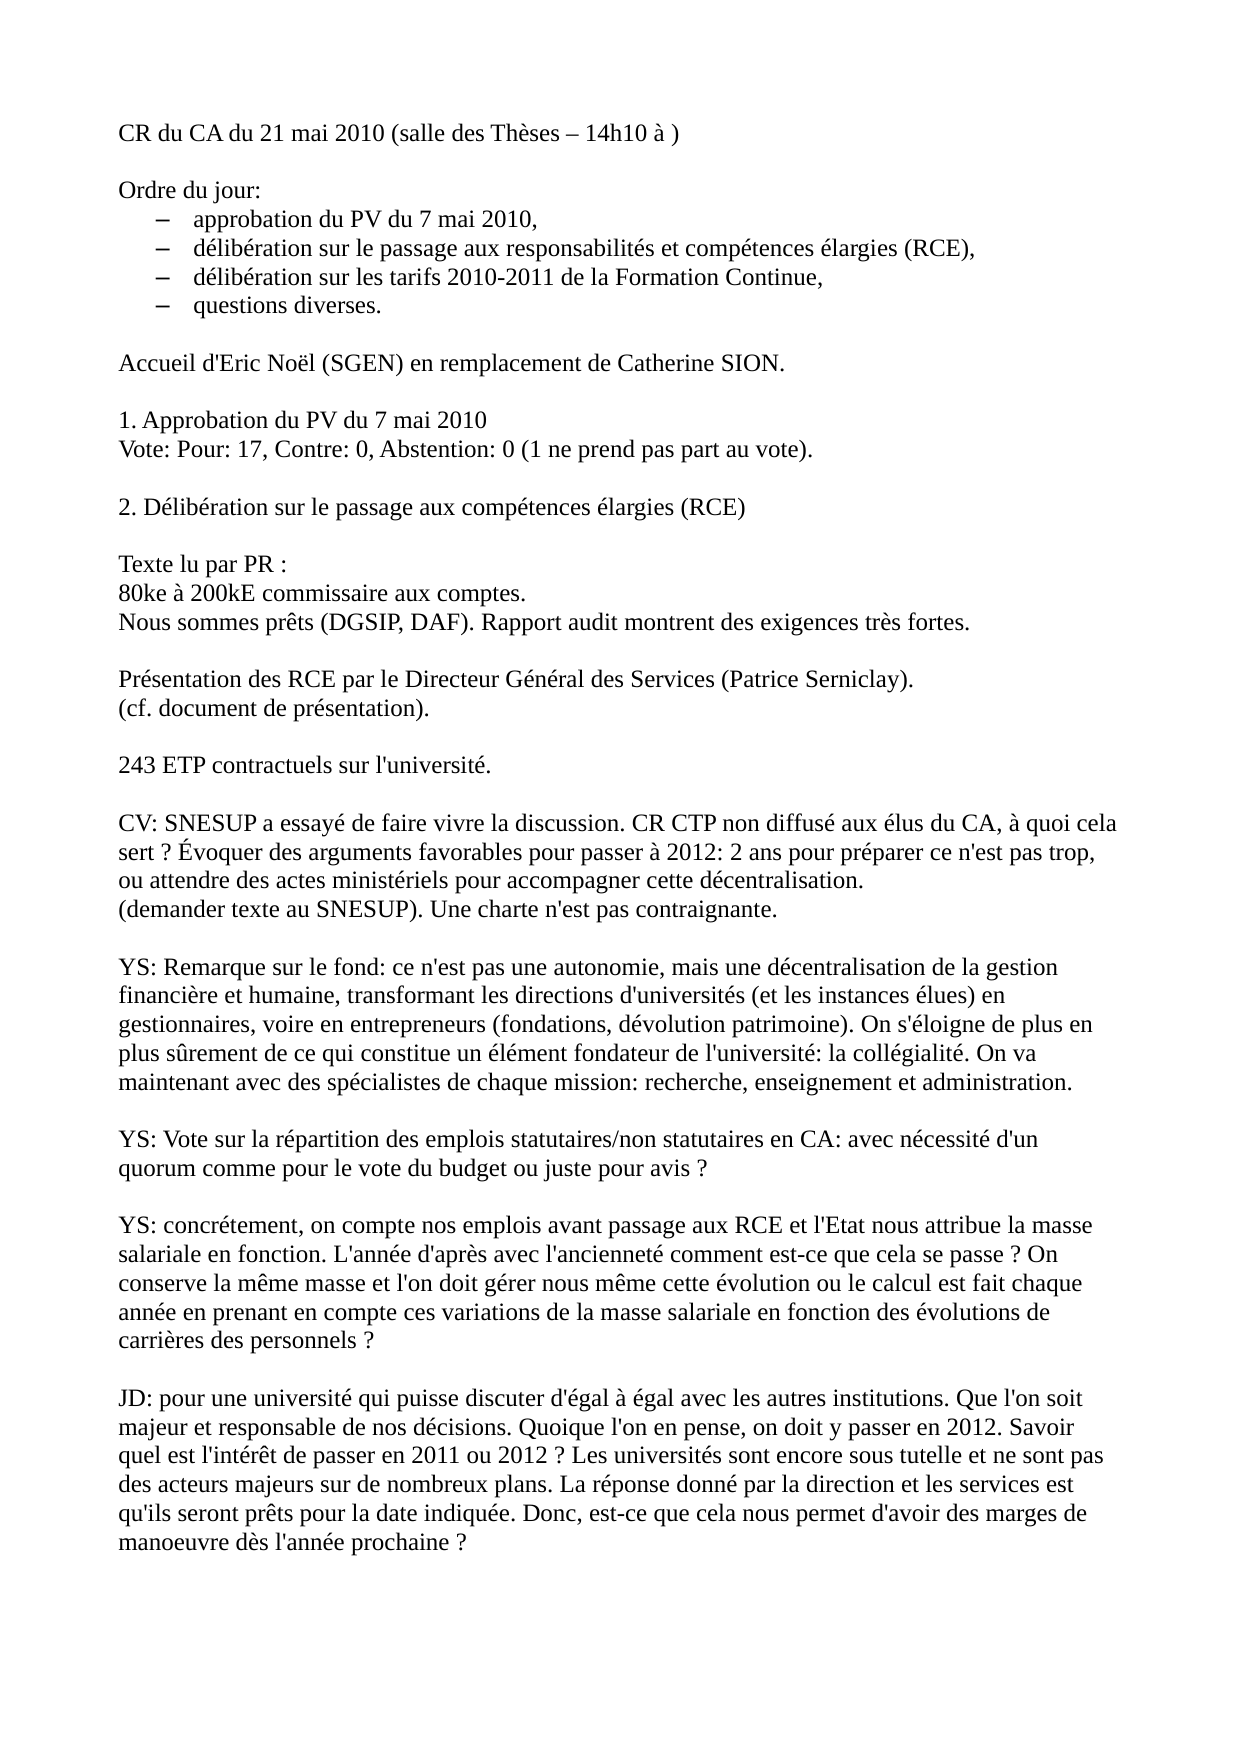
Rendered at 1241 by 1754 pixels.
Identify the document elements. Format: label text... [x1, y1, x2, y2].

text (demander texte au SNESUP). Une charte n'est pas contraignante. [118, 894, 1122, 923]
text 243 ETP contractuels sur l'université. [118, 751, 1122, 779]
list approbation du PV du 7 mai 2010, [156, 204, 1122, 233]
text YS: Remarque sur le fond: ce n'est pas une autonomie, mais une décentralisation de la gestion financière et humaine, transformant les directions d'universités (et les instances élues) en gestionnaires, voire en entrepreneurs (fondations, dévolution patrimoine). On s'éloigne de plus en plus sûrement de ce qui constitue un élément fondateur de l'université: la collégialité. On va maintenant avec des spécialistes de chaque mission: recherche, enseignement et administration. [118, 952, 1122, 1096]
text JD: pour une université qui puisse discuter d'égal à égal avec les autres institutions. Que l'on soit majeur et responsable de nos décisions. Quoique l'on en pense, on doit y passer en 2012. Savoir quel est l'intérêt de passer en 2011 ou 2012 ? Les universités sont encore sous tutelle et ne sont pas des acteurs majeurs sur de nombreux plans. La réponse donné par la direction et les services est qu'ils seront prêts pour la date indiquée. Donc, est-ce que cela nous permet d'avoir des marges de manoeuvre dès l'année prochaine ? [118, 1383, 1122, 1556]
text Nous sommes prêts (DGSIP, DAF). Rapport audit montrent des exigences très fortes. [118, 607, 1122, 636]
text YS: Vote sur la répartition des emplois statutaires/non statutaires en CA: avec nécessité d'un quorum comme pour le vote du budget ou juste pour avis ? [118, 1124, 1122, 1182]
text Présentation des RCE par le Directeur Général des Services (Patrice Serniclay). [118, 664, 1122, 693]
text Texte lu par PR : [118, 549, 1122, 578]
text 2. Délibération sur le passage aux compétences élargies (RCE) [118, 492, 1122, 521]
text YS: concrétement, on compte nos emplois avant passage aux RCE et l'Etat nous attribue la masse salariale en fonction. L'année d'après avec l'ancienneté comment est-ce que cela se passe ? On conserve la même masse et l'on doit gérer nous même cette évolution ou le calcul est fait chaque année en prenant en compte ces variations de la masse salariale en fonction des évolutions de carrières des personnels ? [118, 1211, 1122, 1354]
text 1. Approbation du PV du 7 mai 2010 [118, 406, 1122, 434]
list délibération sur les tarifs 2010-2011 de la Formation Continue, [156, 262, 1122, 291]
text (cf. document de présentation). [118, 693, 1122, 722]
text Ordre du jour: [118, 176, 1122, 204]
list délibération sur le passage aux responsabilités et compétences élargies (RCE), [156, 233, 1122, 262]
text 80ke à 200kE commissaire aux comptes. [118, 578, 1122, 607]
text CV: SNESUP a essayé de faire vivre la discussion. CR CTP non diffusé aux élus du CA, à quoi cela sert ? Évoquer des arguments favorables pour passer à 2012: 2 ans pour préparer ce n'est pas trop, ou attendre des actes ministériels pour accompagner cette décentralisation. [118, 808, 1122, 894]
text Vote: Pour: 17, Contre: 0, Abstention: 0 (1 ne prend pas part au vote). [118, 434, 1122, 463]
list questions diverses. [156, 291, 1122, 319]
text CR du CA du 21 mai 2010 (salle des Thèses – 14h10 à ) [118, 118, 1122, 147]
text Accueil d'Eric Noël (SGEN) en remplacement de Catherine SION. [118, 348, 1122, 377]
